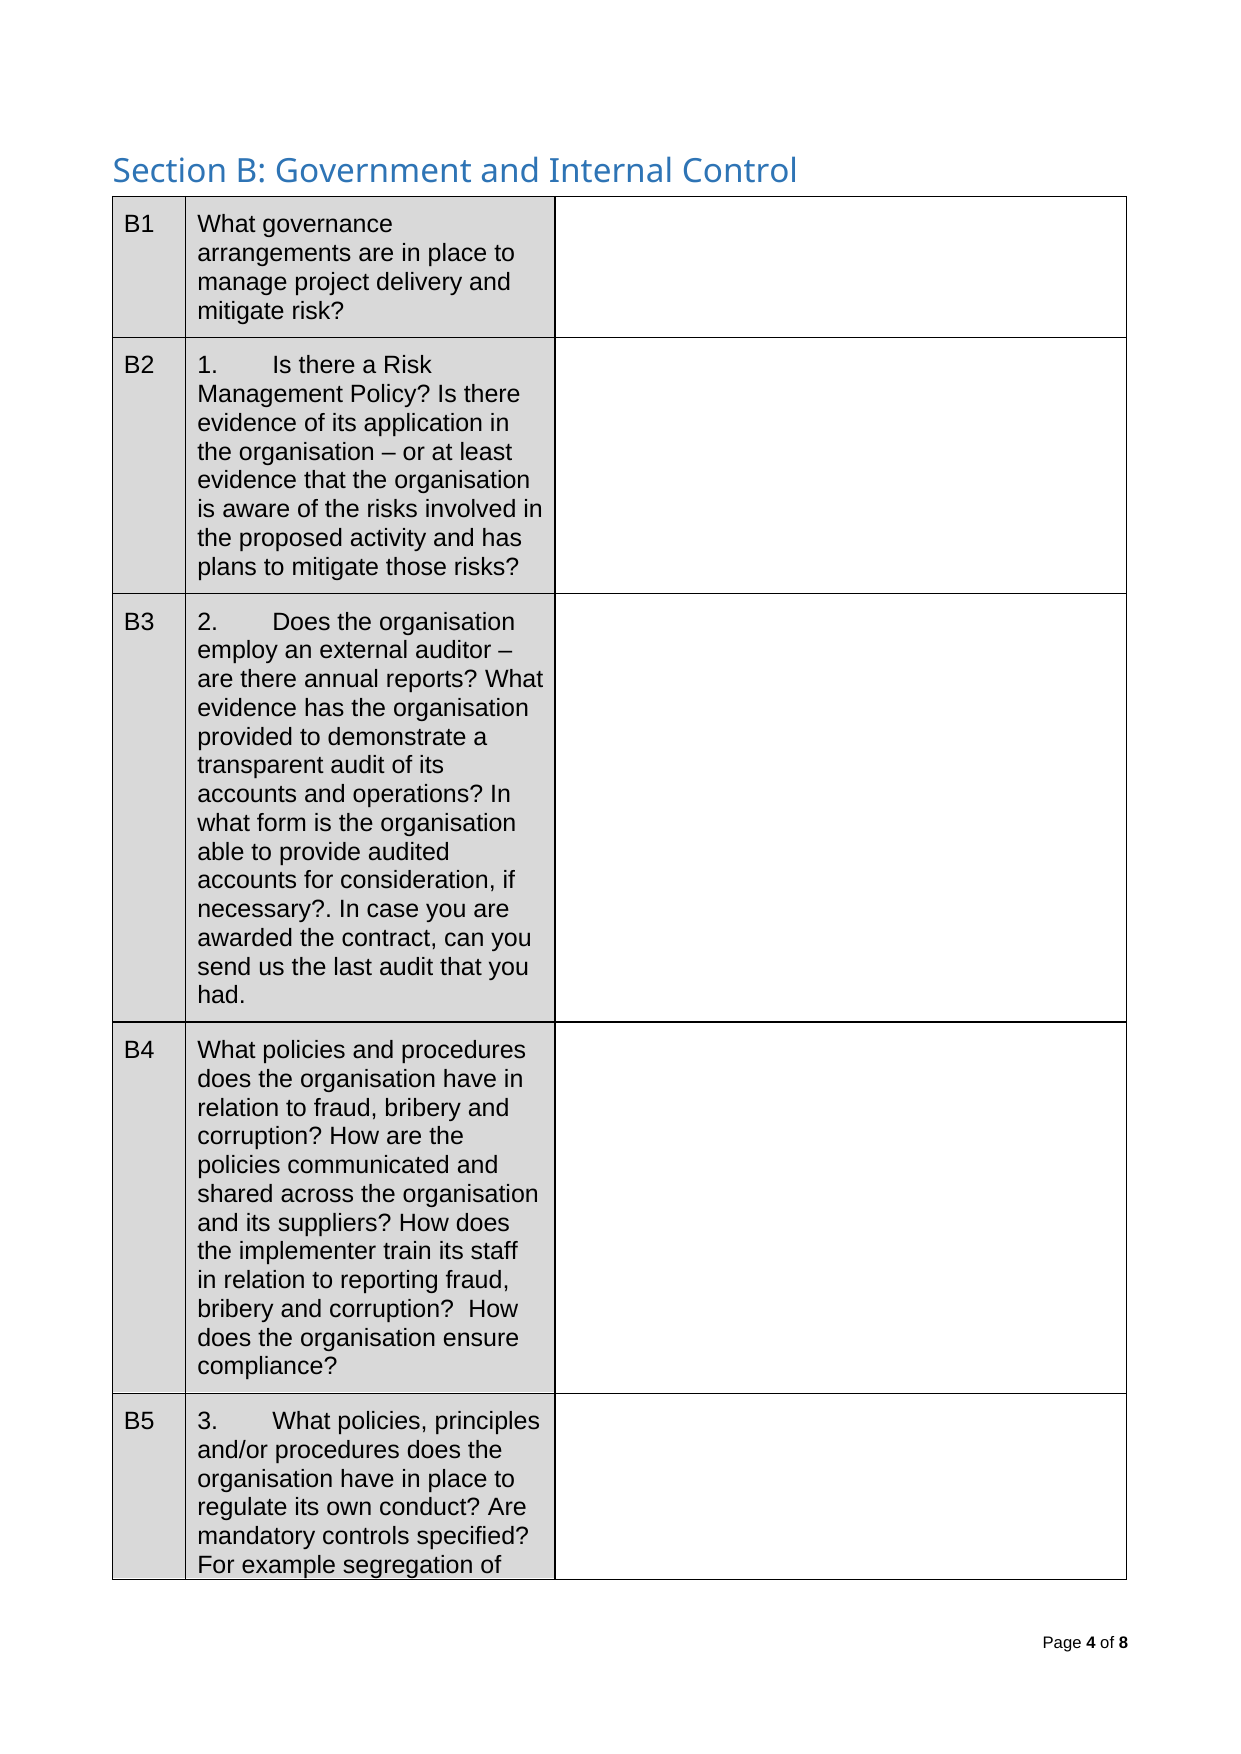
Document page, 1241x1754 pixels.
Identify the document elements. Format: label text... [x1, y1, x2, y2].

table_cell [556, 1394, 1126, 1578]
table_cell Does the organisation employ an external auditor – are there annual reports? What evidence has the organisation provided to demonstrate a transparent audit of its accounts and operations? In what form is the organisation able to provide audited accounts for consideration, if necessary?. In case you are awarded the contract, can you send us the last audit that you had. [186, 594, 554, 1021]
table_cell B4 [113, 1023, 185, 1392]
table_header [556, 197, 1126, 337]
table_header B1 [113, 197, 185, 337]
table_header What governance arrangements are in place to manage project delivery and mitigate risk? [186, 197, 554, 337]
table_cell What policies, principles and/or procedures does the organisation have in place to regulate its own conduct? Are mandatory controls specified? For example segregation of [186, 1394, 554, 1578]
table_cell B5 [113, 1394, 185, 1578]
table_cell [556, 1023, 1126, 1392]
table_cell [556, 338, 1126, 593]
table_cell What policies and procedures does the organisation have in relation to fraud, bribery and corruption? How are the policies communicated and shared across the organisation and its suppliers? How does the implementer train its staff in relation to reporting fraud, bribery and corruption? How does the organisation ensure compliance? [186, 1023, 554, 1392]
subtitle Section B: Government and Internal Control [112, 147, 1128, 193]
table_cell Is there a Risk Management Policy? Is there evidence of its application in the organisation – or at least evidence that the organisation is aware of the risks involved in the proposed activity and has plans to mitigate those risks? [186, 338, 554, 593]
table_cell B2 [113, 338, 185, 593]
table_cell B3 [113, 594, 185, 1021]
table_cell [556, 594, 1126, 1021]
